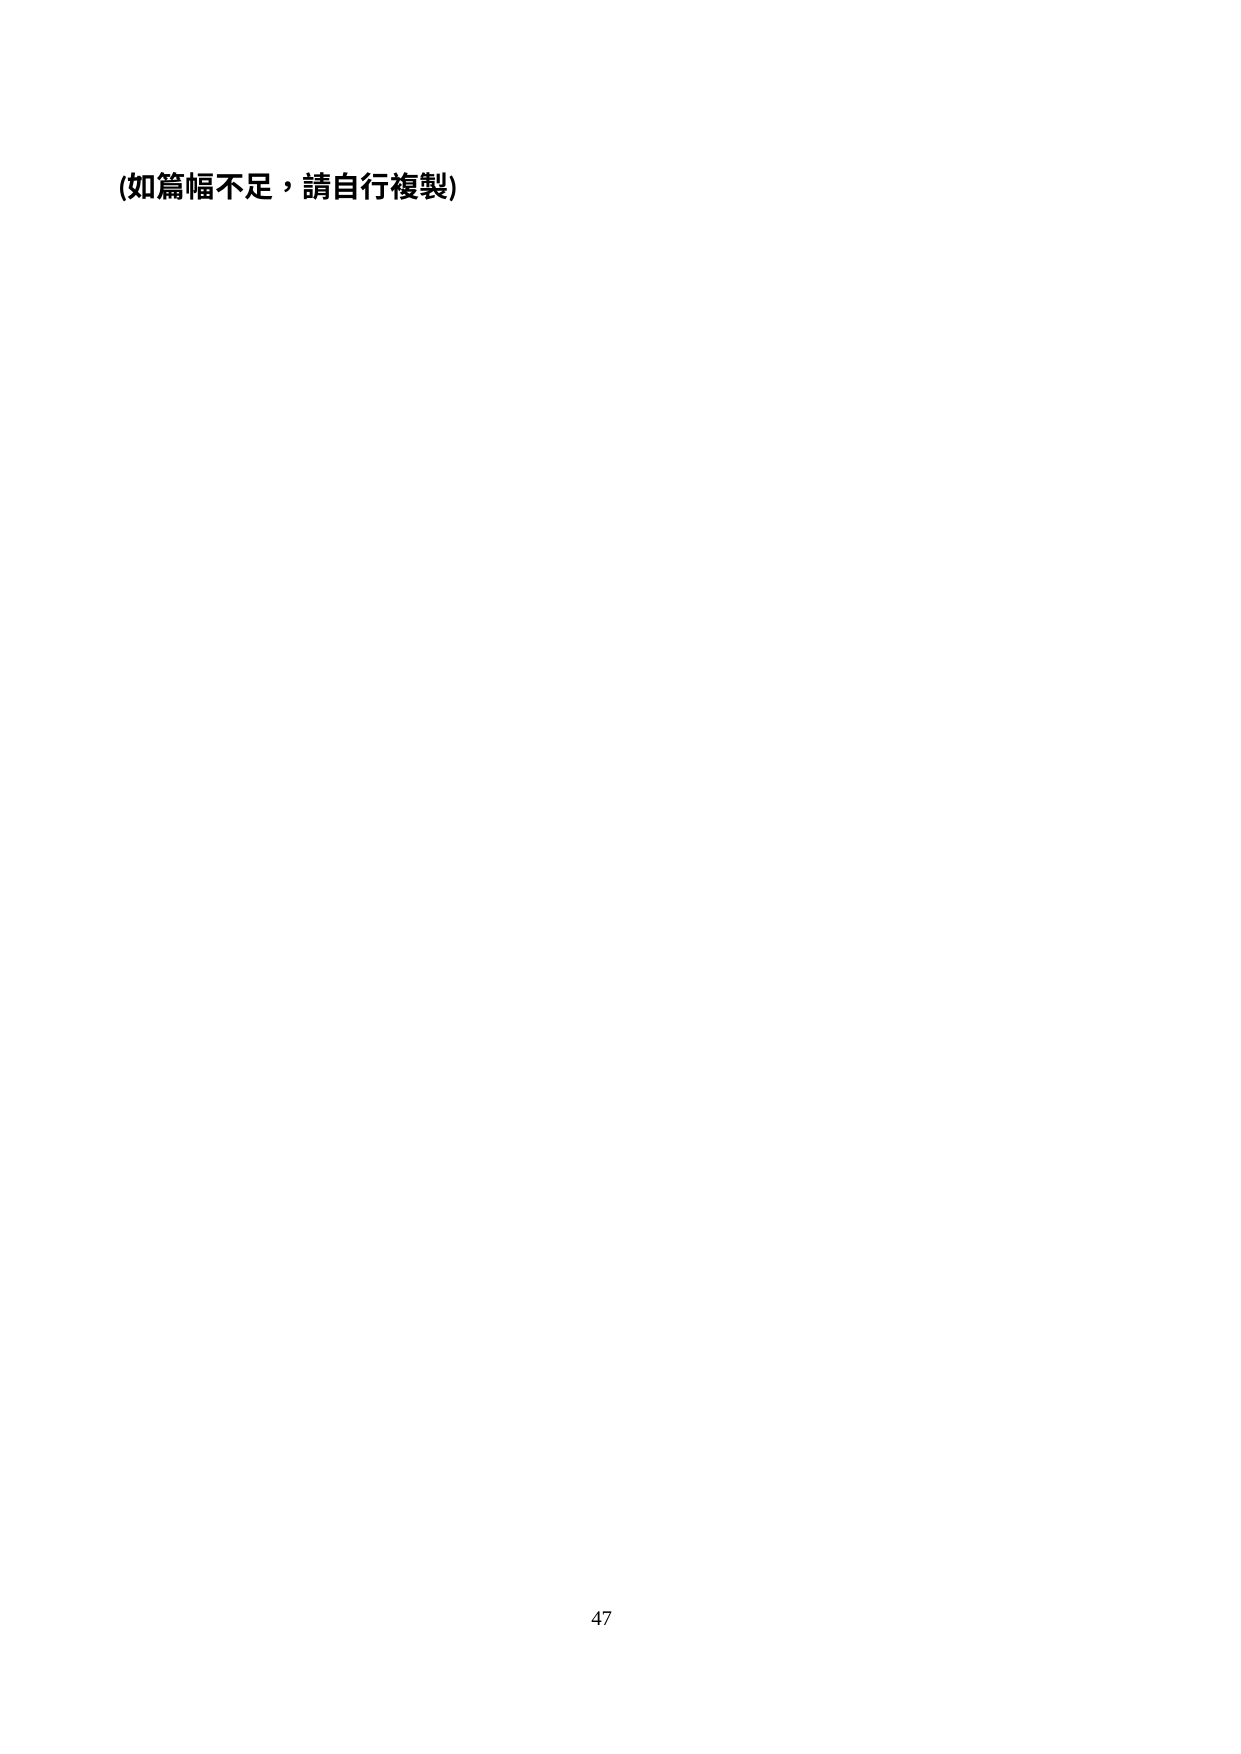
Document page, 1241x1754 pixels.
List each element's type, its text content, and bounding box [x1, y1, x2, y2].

text (如篇幅不足，請自行複製) [118, 143, 1116, 206]
